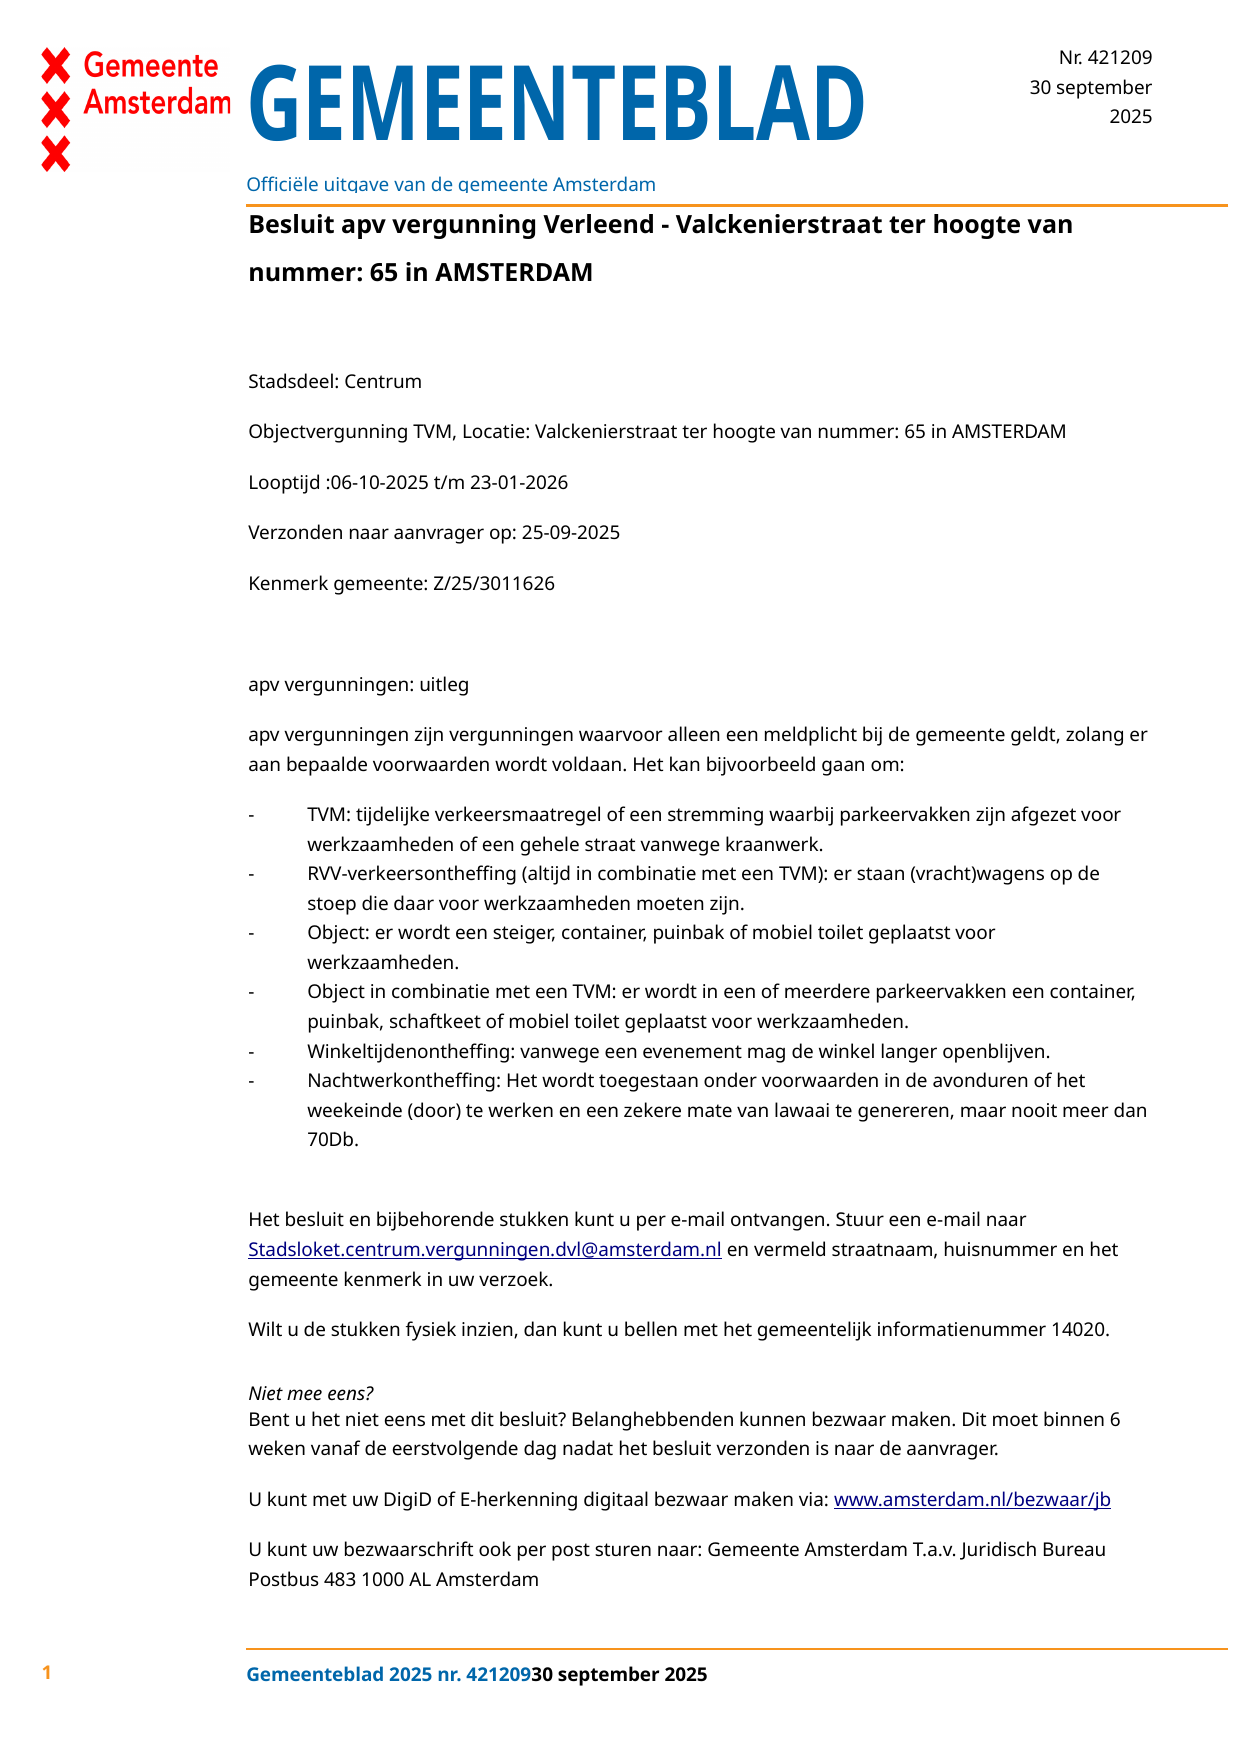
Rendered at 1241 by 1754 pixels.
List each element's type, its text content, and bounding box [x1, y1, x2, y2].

list RVV-verkeersontheffing (altijd in combinatie met een TVM): er staan (vracht)wagens op de stoep die daar voor werkzaamheden moeten zijn. [248, 860, 1152, 916]
text apv vergunningen zijn vergunningen waarvoor alleen een meldplicht bij de gemeente geldt, zolang er aan bepaalde voorwaarden wordt voldaan. Het kan bijvoorbeeld gaan om: [248, 721, 1152, 777]
text Looptijd :06-10-2025 t/m 23-01-2026 [248, 469, 1152, 495]
list Winkeltijdenontheffing: vanwege een evenement mag de winkel langer openblijven. [248, 1038, 1152, 1064]
text U kunt met uw DigiD of E-herkenning digitaal bezwaar maken via: www.amsterdam.nl/bezwaar/jb [248, 1486, 1152, 1512]
text Wilt u de stukken fysiek inzien, dan kunt u bellen met het gemeentelijk informatienummer 14020. [248, 1316, 1152, 1342]
text apv vergunningen: uitleg [248, 671, 1152, 697]
text Verzonden naar aanvrager op: 25-09-2025 [248, 519, 1152, 545]
list Nachtwerkontheffing: Het wordt toegestaan onder voorwaarden in de avonduren of het weekeinde (door) te werken en een zekere mate van lawaai te genereren, maar nooit meer dan 70Db. [248, 1067, 1152, 1152]
list Object in combinatie met een TVM: er wordt in een of meerdere parkeervakken een container, puinbak, schaftkeet of mobiel toilet geplaatst voor werkzaamheden. [248, 979, 1152, 1034]
list TVM: tijdelijke verkeersmaatregel of een stremming waarbij parkeervakken zijn afgezet voor werkzaamheden of een gehele straat vanwege kraanwerk. [248, 801, 1152, 857]
text Niet mee eens? [248, 1380, 1152, 1406]
text Besluit apv vergunning Verleend - Valckenierstraat ter hoogte van nummer: 65 in AMSTERDAM [248, 207, 1152, 288]
picture [41, 47, 231, 172]
text Bent u het niet eens met dit besluit? Belanghebbenden kunnen bezwaar maken. Dit moet binnen 6 weken vanaf de eerstvolgende dag nadat het besluit verzonden is naar de aanvrager. [248, 1406, 1152, 1461]
text U kunt uw bezwaarschrift ook per post sturen naar: Gemeente Amsterdam T.a.v. Juridisch Bureau Postbus 483 1000 AL Amsterdam [248, 1536, 1152, 1592]
text Kenmerk gemeente: Z/25/3011626 [248, 570, 1152, 596]
text Stadsdeel: Centrum [248, 368, 1152, 394]
text Objectvergunning TVM, Locatie: Valckenierstraat ter hoogte van nummer: 65 in AMSTERDAM [248, 419, 1152, 444]
text Het besluit en bijbehorende stukken kunt u per e-mail ontvangen. Stuur een e-mail naar Stadsloket.centrum.vergunningen.dvl@amsterdam.nl en vermeld straatnaam, huisnummer en het gemeente kenmerk in uw verzoek. [248, 1207, 1152, 1292]
list Object: er wordt een steiger, container, puinbak of mobiel toilet geplaatst voor werkzaamheden. [248, 919, 1152, 975]
